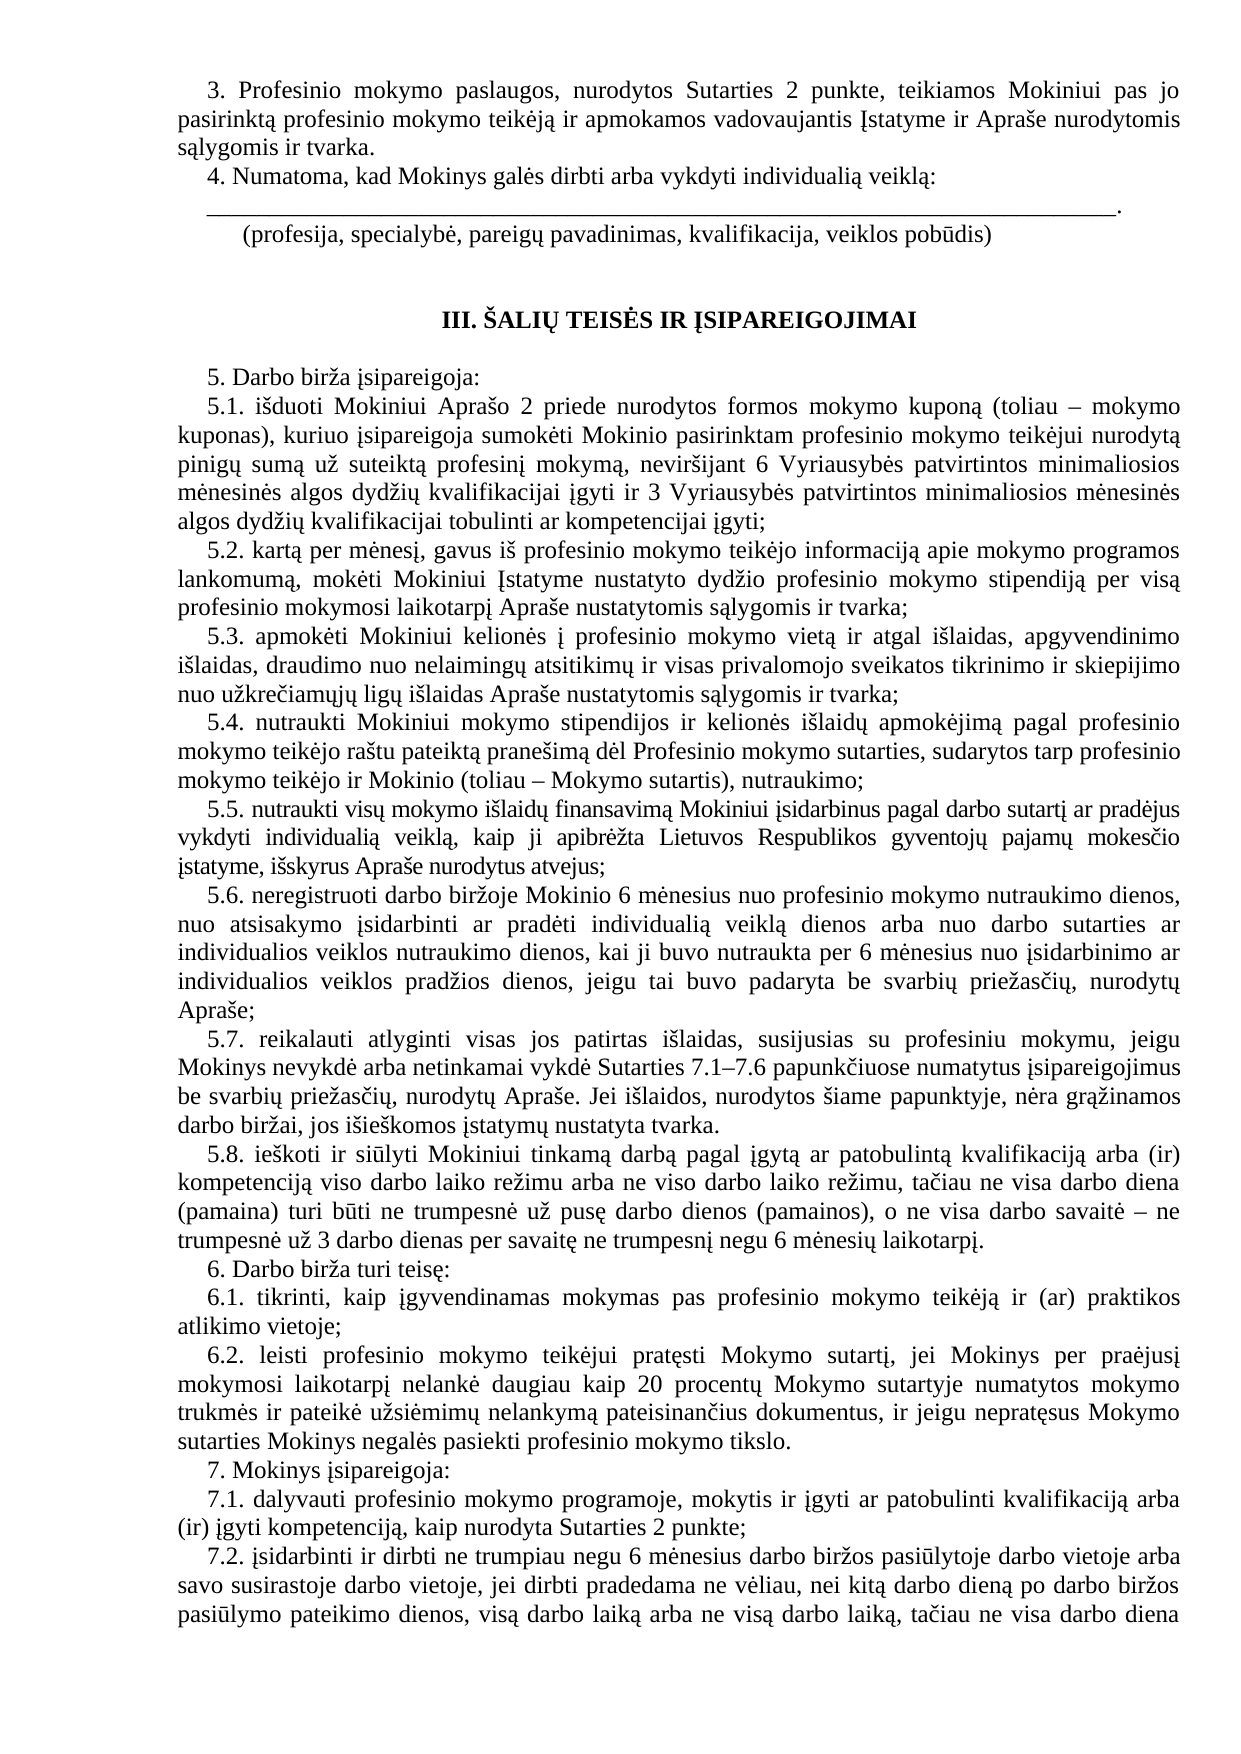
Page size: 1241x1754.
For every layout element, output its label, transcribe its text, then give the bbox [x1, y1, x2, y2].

text 6. Darbo birža turi teisę: [177, 1254, 1181, 1282]
text 3. Profesinio mokymo paslaugos, nurodytos Sutarties 2 punkte, teikiamos Mokiniui pas jo pasirinktą profesinio mokymo teikėją ir apmokamos vadovaujantis Įstatyme ir Apraše nurodytomis sąlygomis ir tvarka. [177, 75, 1181, 161]
text 7.2. įsidarbinti ir dirbti ne trumpiau negu 6 mėnesius darbo biržos pasiūlytoje darbo vietoje arba savo susirastoje darbo vietoje, jei dirbti pradedama ne vėliau, nei kitą darbo dieną po darbo biržos pasiūlymo pateikimo dienos, visą darbo laiką arba ne visą darbo laiką, tačiau ne visa darbo diena [177, 1541, 1181, 1627]
text 5.6. neregistruoti darbo biržoje Mokinio 6 mėnesius nuo profesinio mokymo nutraukimo dienos, nuo atsisakymo įsidarbinti ar pradėti individualią veiklą dienos arba nuo darbo sutarties ar individualios veiklos nutraukimo dienos, kai ji buvo nutraukta per 6 mėnesius nuo įsidarbinimo ar individualios veiklos pradžios dienos, jeigu tai buvo padaryta be svarbių priežasčių, nurodytų Apraše; [177, 880, 1181, 1024]
text 5.5. nutraukti visų mokymo išlaidų finansavimą Mokiniui įsidarbinus pagal darbo sutartį ar pradėjus vykdyti individualią veiklą, kaip ji apibrėžta Lietuvos Respublikos gyventojų pajamų mokesčio įstatyme, išskyrus Apraše nurodytus atvejus; [177, 794, 1181, 880]
text 7. Mokinys įsipareigoja: [177, 1455, 1181, 1484]
text 6.2. leisti profesinio mokymo teikėjui pratęsti Mokymo sutartį, jei Mokinys per praėjusį mokymosi laikotarpį nelankė daugiau kaip 20 procentų Mokymo sutartyje numatytos mokymo trukmės ir pateikė užsiėmimų nelankymą pateisinančius dokumentus, ir jeigu nepratęsus Mokymo sutarties Mokinys negalės pasiekti profesinio mokymo tikslo. [177, 1340, 1181, 1455]
text 5.7. reikalauti atlyginti visas jos patirtas išlaidas, susijusias su profesiniu mokymu, jeigu Mokinys nevykdė arba netinkamai vykdė Sutarties 7.1–7.6 papunkčiuose numatytus įsipareigojimus be svarbių priežasčių, nurodytų Apraše. Jei išlaidos, nurodytos šiame papunktyje, nėra grąžinamos darbo biržai, jos išieškomos įstatymų nustatyta tvarka. [177, 1024, 1181, 1139]
text . [177, 190, 1181, 219]
text 5.1. išduoti Mokiniui Aprašo 2 priede nurodytos formos mokymo kuponą (toliau – mokymo kuponas), kuriuo įsipareigoja sumokėti Mokinio pasirinktam profesinio mokymo teikėjui nurodytą pinigų sumą už suteiktą profesinį mokymą, neviršijant 6 Vyriausybės patvirtintos minimaliosios mėnesinės algos dydžių kvalifikacijai įgyti ir 3 Vyriausybės patvirtintos minimaliosios mėnesinės algos dydžių kvalifikacijai tobulinti ar kompetencijai įgyti; [177, 391, 1181, 535]
text 5.3. apmokėti Mokiniui kelionės į profesinio mokymo vietą ir atgal išlaidas, apgyvendinimo išlaidas, draudimo nuo nelaimingų atsitikimų ir visas privalomojo sveikatos tikrinimo ir skiepijimo nuo užkrečiamųjų ligų išlaidas Apraše nustatytomis sąlygomis ir tvarka; [177, 621, 1181, 707]
text 5.4. nutraukti Mokiniui mokymo stipendijos ir kelionės išlaidų apmokėjimą pagal profesinio mokymo teikėjo raštu pateiktą pranešimą dėl Profesinio mokymo sutarties, sudarytos tarp profesinio mokymo teikėjo ir Mokinio (toliau – Mokymo sutartis), nutraukimo; [177, 707, 1181, 794]
text 5. Darbo birža įsipareigoja: [177, 362, 1181, 391]
text (profesija, specialybė, pareigų pavadinimas, kvalifikacija, veiklos pobūdis) [177, 219, 1181, 247]
text 4. Numatoma, kad Mokinys galės dirbti arba vykdyti individualią veiklą: [177, 161, 1181, 190]
text III. ŠALIŲ TEISĖS IR ĮSIPAREIGOJIMAI [177, 305, 1181, 334]
text 5.8. ieškoti ir siūlyti Mokiniui tinkamą darbą pagal įgytą ar patobulintą kvalifikaciją arba (ir) kompetenciją viso darbo laiko režimu arba ne viso darbo laiko režimu, tačiau ne visa darbo diena (pamaina) turi būti ne trumpesnė už pusę darbo dienos (pamainos), o ne visa darbo savaitė – ne trumpesnė už 3 darbo dienas per savaitę ne trumpesnį negu 6 mėnesių laikotarpį. [177, 1139, 1181, 1254]
text 6.1. tikrinti, kaip įgyvendinamas mokymas pas profesinio mokymo teikėją ir (ar) praktikos atlikimo vietoje; [177, 1282, 1181, 1340]
text 7.1. dalyvauti profesinio mokymo programoje, mokytis ir įgyti ar patobulinti kvalifikaciją arba (ir) įgyti kompetenciją, kaip nurodyta Sutarties 2 punkte; [177, 1484, 1181, 1541]
text 5.2. kartą per mėnesį, gavus iš profesinio mokymo teikėjo informaciją apie mokymo programos lankomumą, mokėti Mokiniui Įstatyme nustatyto dydžio profesinio mokymo stipendiją per visą profesinio mokymosi laikotarpį Apraše nustatytomis sąlygomis ir tvarka; [177, 535, 1181, 621]
